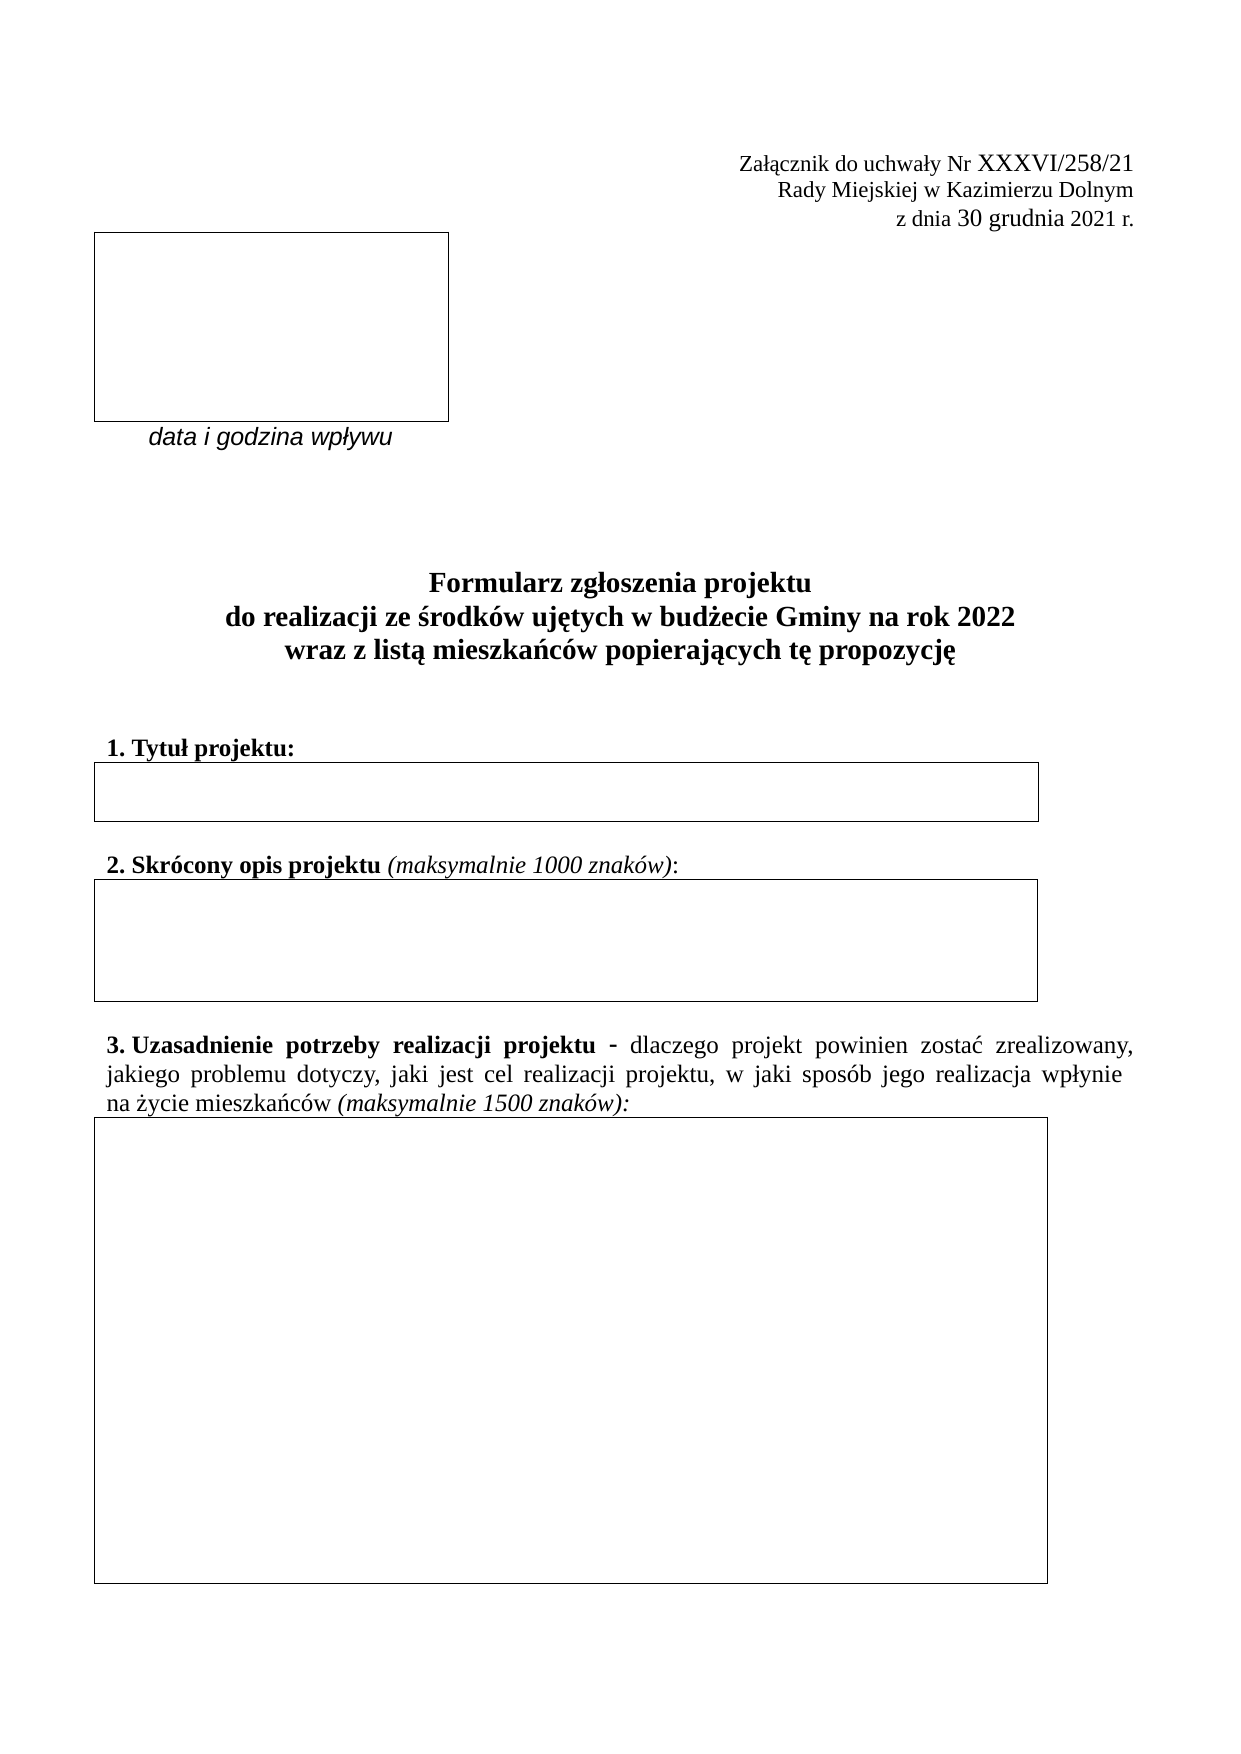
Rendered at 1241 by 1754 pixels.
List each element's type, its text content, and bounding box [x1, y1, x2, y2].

table_header [95, 233, 448, 421]
table_header [95, 880, 1037, 1001]
table_header [95, 1118, 1047, 1583]
text Rady Miejskiej w Kazimierzu Dolnym [106, 176, 1134, 203]
text Formularz zgłoszenia projektu [106, 565, 1134, 599]
table_header [95, 763, 1038, 821]
text do realizacji ze środków ujętych w budżecie Gminy na rok 2022 [106, 599, 1134, 632]
text 2. Skrócony opis projektu (maksymalnie 1000 znaków): [106, 851, 1134, 879]
text 3. Uzasadnienie potrzeby realizacji projektu  dlaczego projekt powinien zostać zrealizowany, jakiego problemu dotyczy, jaki jest cel realizacji projektu, w jaki sposób jego realizacja wpłynie na życie mieszkańców (maksymalnie 1500 znaków): [106, 1031, 1134, 1117]
text Załącznik do uchwały Nr XXXVI/258/21 [106, 148, 1134, 176]
text 1. Tytuł projektu: [106, 733, 1134, 762]
text z dnia 30 grudnia 2021 r. [106, 203, 1134, 232]
text wraz z listą mieszkańców popierających tę propozycję [106, 632, 1134, 666]
table_cell data i godzina wpływu [95, 422, 449, 450]
